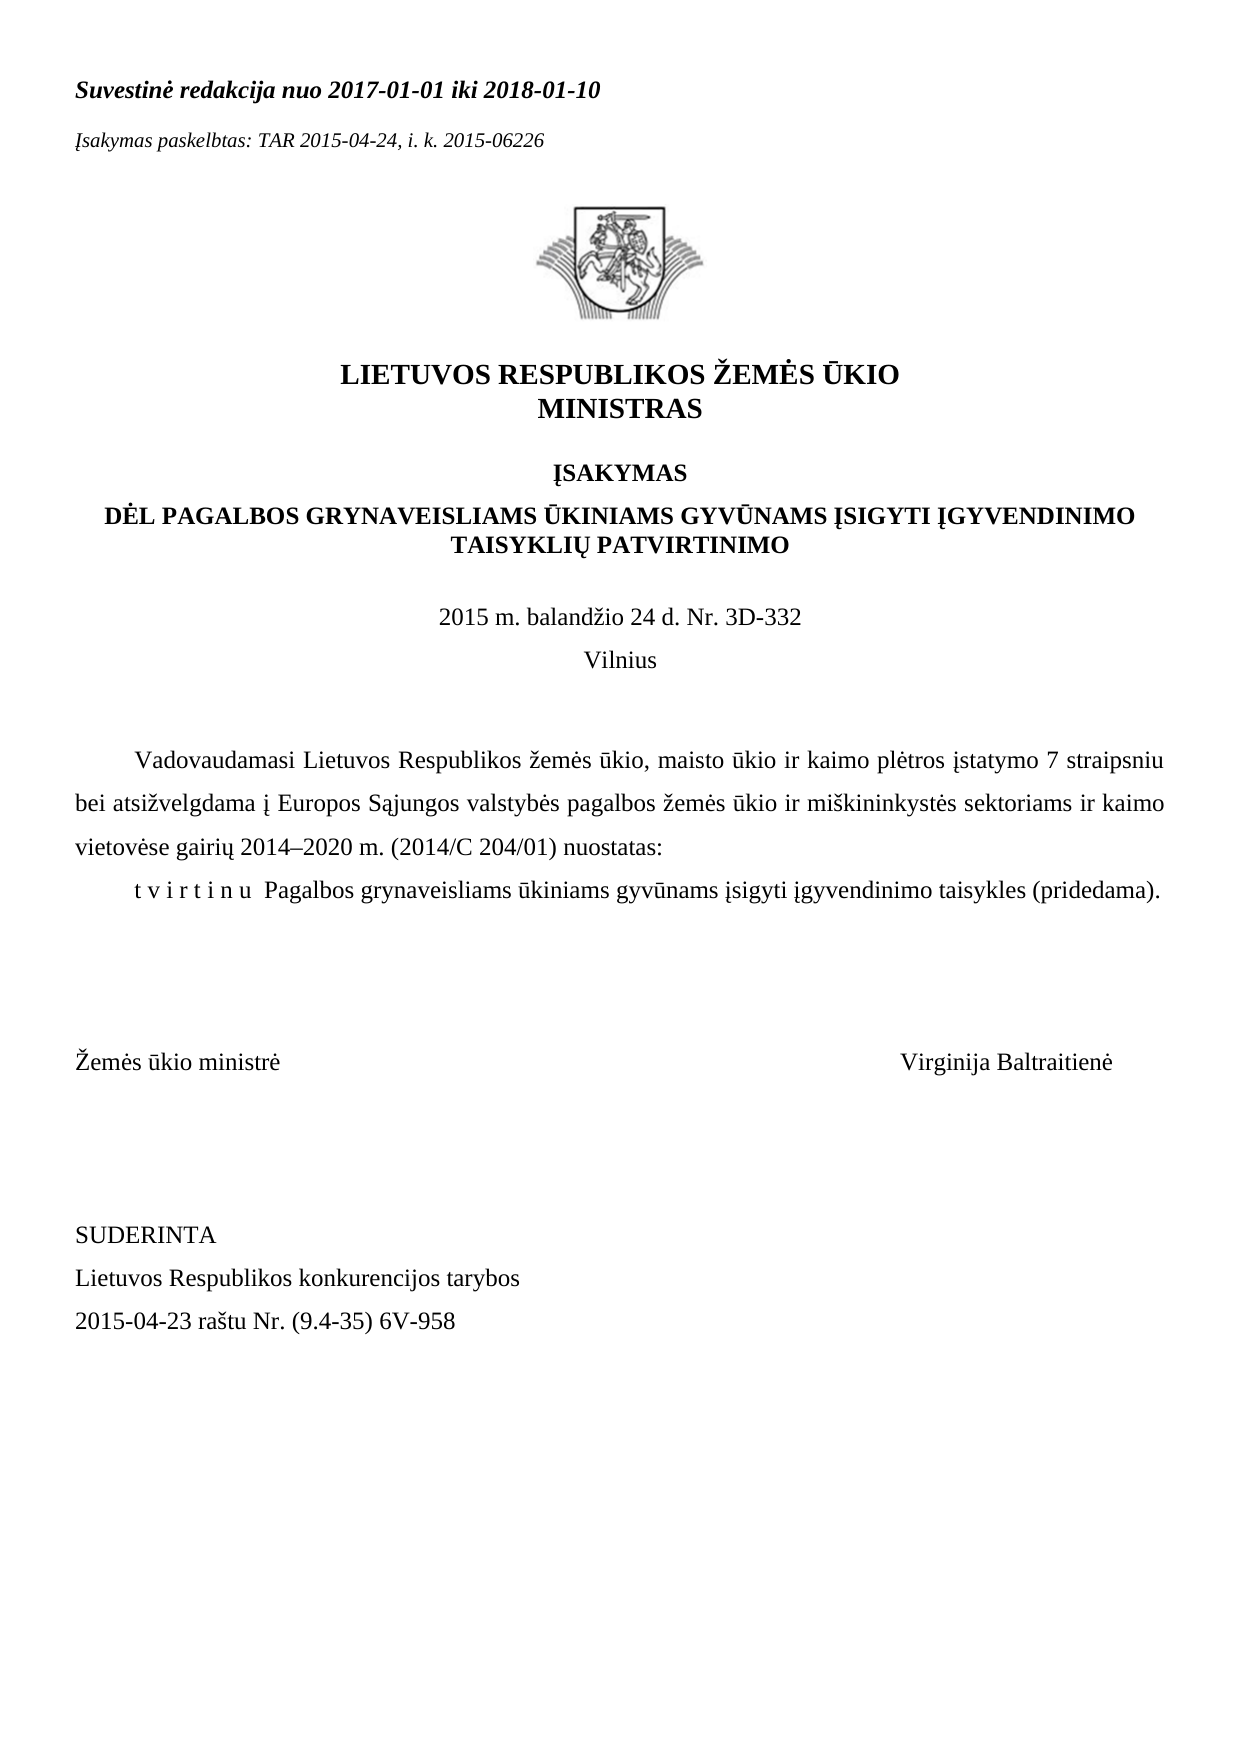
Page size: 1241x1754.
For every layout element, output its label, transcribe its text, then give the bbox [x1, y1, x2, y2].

text Vilnius [75, 645, 1165, 673]
text 2015 m. balandžio 24 d. Nr. 3D-332 [75, 602, 1165, 630]
text Lietuvos Respublikos konkurencijos tarybos [75, 1263, 1165, 1292]
text DĖL PAGALBOS GRYNAVEISLIAMS ŪKINIAMS GYVŪNAMS ĮSIGYTI ĮGYVENDINIMO TAISYKLIŲ PATVIRTINIMO [75, 501, 1165, 558]
text LIETUVOS RESPUBLIKOS ŽEMĖS ŪKIO [75, 357, 1165, 391]
text SUDERINTA [75, 1220, 1165, 1248]
text Įsakymas paskelbtas: TAR 2015-04-24, i. k. 2015-06226 [75, 128, 1165, 152]
text MINISTRAS [75, 391, 1165, 424]
text ĮSAKYMAS [75, 458, 1165, 487]
text t v i r t i n u Pagalbos grynaveisliams ūkiniams gyvūnams įsigyti įgyvendinimo taisykles (pridedama). [75, 875, 1165, 903]
text Žemės ūkio ministrė Virginija Baltraitienė [75, 1047, 1165, 1076]
text 2015-04-23 raštu Nr. (9.4-35) 6V-958 [75, 1306, 1165, 1335]
text Suvestinė redakcija nuo 2017-01-01 iki 2018-01-10 [75, 75, 1165, 104]
text Vadovaudamasi Lietuvos Respublikos žemės ūkio, maisto ūkio ir kaimo plėtros įstatymo 7 straipsniu bei atsižvelgdama į Europos Sąjungos valstybės pagalbos žemės ūkio ir miškininkystės sektoriams ir kaimo vietovėse gairių 2014–2020 m. (2014/C 204/01) nuostatas: [75, 745, 1165, 860]
